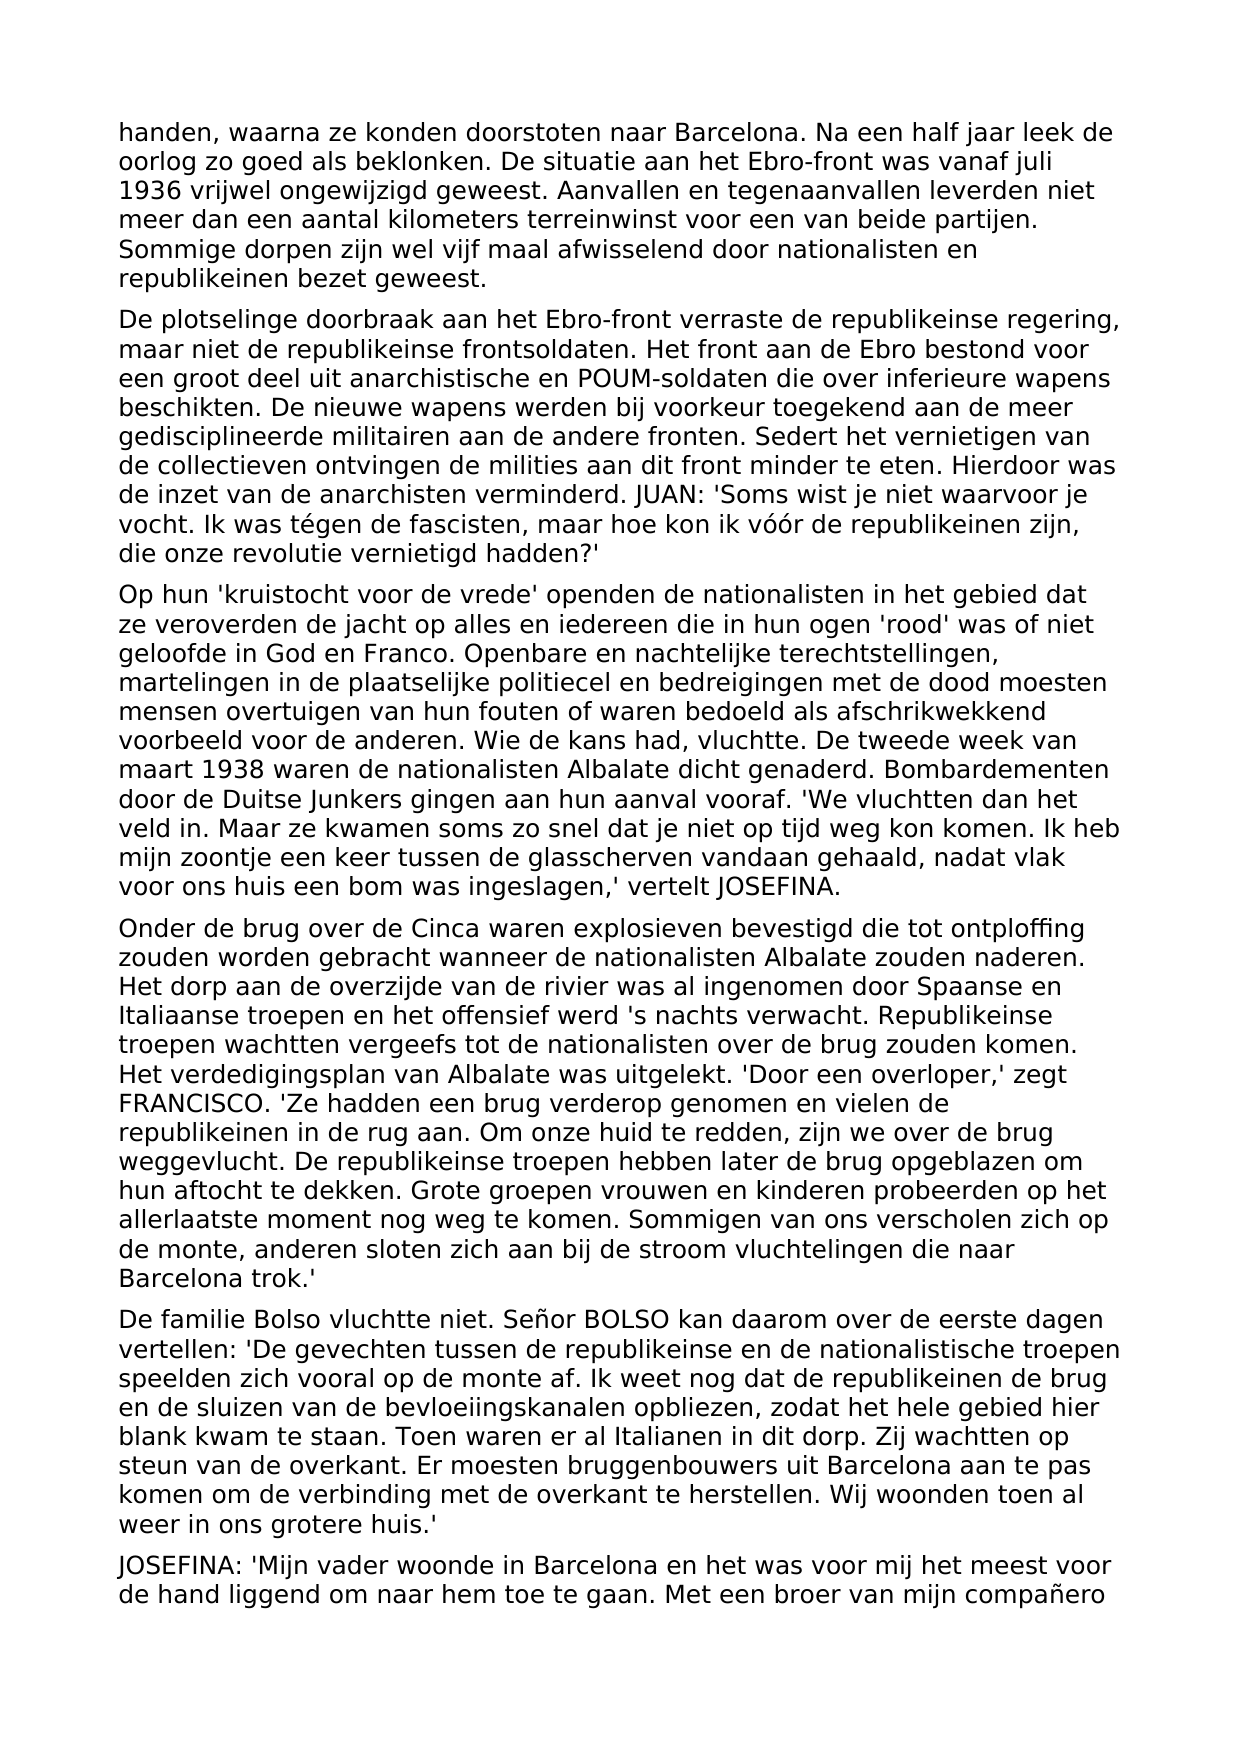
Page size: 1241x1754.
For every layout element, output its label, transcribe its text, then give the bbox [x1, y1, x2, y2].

text De plotselinge doorbraak aan het Ebro-front verraste de republikeinse regering, maar niet de republikeinse frontsoldaten. Het front aan de Ebro bestond voor een groot deel uit anarchistische en POUM-soldaten die over inferieure wapens beschikten. De nieuwe wapens werden bij voorkeur toegekend aan de meer gedisciplineerde militairen aan de andere fronten. Sedert het vernietigen van de collectieven ontvingen de milities aan dit front minder te eten. Hierdoor was de inzet van de anarchisten verminderd. JUAN: 'Soms wist je niet waarvoor je vocht. Ik was tégen de fascisten, maar hoe kon ik vóór de republikeinen zijn, die onze revolutie vernietigd hadden?' [118, 306, 1122, 568]
text JOSEFINA: 'Mijn vader woonde in Barcelona en het was voor mij het meest voor de hand liggend om naar hem toe te gaan. Met een broer van mijn compañero [118, 1551, 1122, 1610]
text handen, waarna ze konden doorstoten naar Barcelona. Na een half jaar leek de oorlog zo goed als beklonken. De situatie aan het Ebro-front was vanaf juli 1936 vrijwel ongewijzigd geweest. Aanvallen en tegenaanvallen leverden niet meer dan een aantal kilometers terreinwinst voor een van beide partijen. Sommige dorpen zijn wel vijf maal afwisselend door nationalisten en republikeinen bezet geweest. [118, 118, 1122, 293]
text De familie Bolso vluchtte niet. Señor BOLSO kan daarom over de eerste dagen vertellen: 'De gevechten tussen de republikeinse en de nationalistische troepen speelden zich vooral op de monte af. Ik weet nog dat de republikeinen de brug en de sluizen van de bevloeiingskanalen opbliezen, zodat het hele gebied hier blank kwam te staan. Toen waren er al Italianen in dit dorp. Zij wachtten op steun van de overkant. Er moesten bruggenbouwers uit Barcelona aan te pas komen om de verbinding met de overkant te herstellen. Wij woonden toen al weer in ons grotere huis.' [118, 1306, 1122, 1539]
text Op hun 'kruistocht voor de vrede' openden de nationalisten in het gebied dat ze veroverden de jacht op alles en iedereen die in hun ogen 'rood' was of niet geloofde in God en Franco. Openbare en nachtelijke terechtstellingen, martelingen in de plaatselijke politiecel en bedreigingen met de dood moesten mensen overtuigen van hun fouten of waren bedoeld als afschrikwekkend voorbeeld voor de anderen. Wie de kans had, vluchtte. De tweede week van maart 1938 waren de nationalisten Albalate dicht genaderd. Bombardementen door de Duitse Junkers gingen aan hun aanval vooraf. 'We vluchtten dan het veld in. Maar ze kwamen soms zo snel dat je niet op tijd weg kon komen. Ik heb mijn zoontje een keer tussen de glasscherven vandaan gehaald, nadat vlak voor ons huis een bom was ingeslagen,' vertelt JOSEFINA. [118, 581, 1122, 901]
text Onder de brug over de Cinca waren explosieven bevestigd die tot ontploffing zouden worden gebracht wanneer de nationalisten Albalate zouden naderen. Het dorp aan de overzijde van de rivier was al ingenomen door Spaanse en Italiaanse troepen en het offensief werd 's nachts verwacht. Republikeinse troepen wachtten vergeefs tot de nationalisten over de brug zouden komen. Het verdedigingsplan van Albalate was uitgelekt. 'Door een overloper,' zegt FRANCISCO. 'Ze hadden een brug verderop genomen en vielen de republikeinen in de rug aan. Om onze huid te redden, zijn we over de brug weggevlucht. De republikeinse troepen hebben later de brug opgeblazen om hun aftocht te dekken. Grote groepen vrouwen en kinderen probeerden op het allerlaatste moment nog weg te komen. Sommigen van ons verscholen zich op de monte, anderen sloten zich aan bij de stroom vluchtelingen die naar Barcelona trok.' [118, 914, 1122, 1293]
